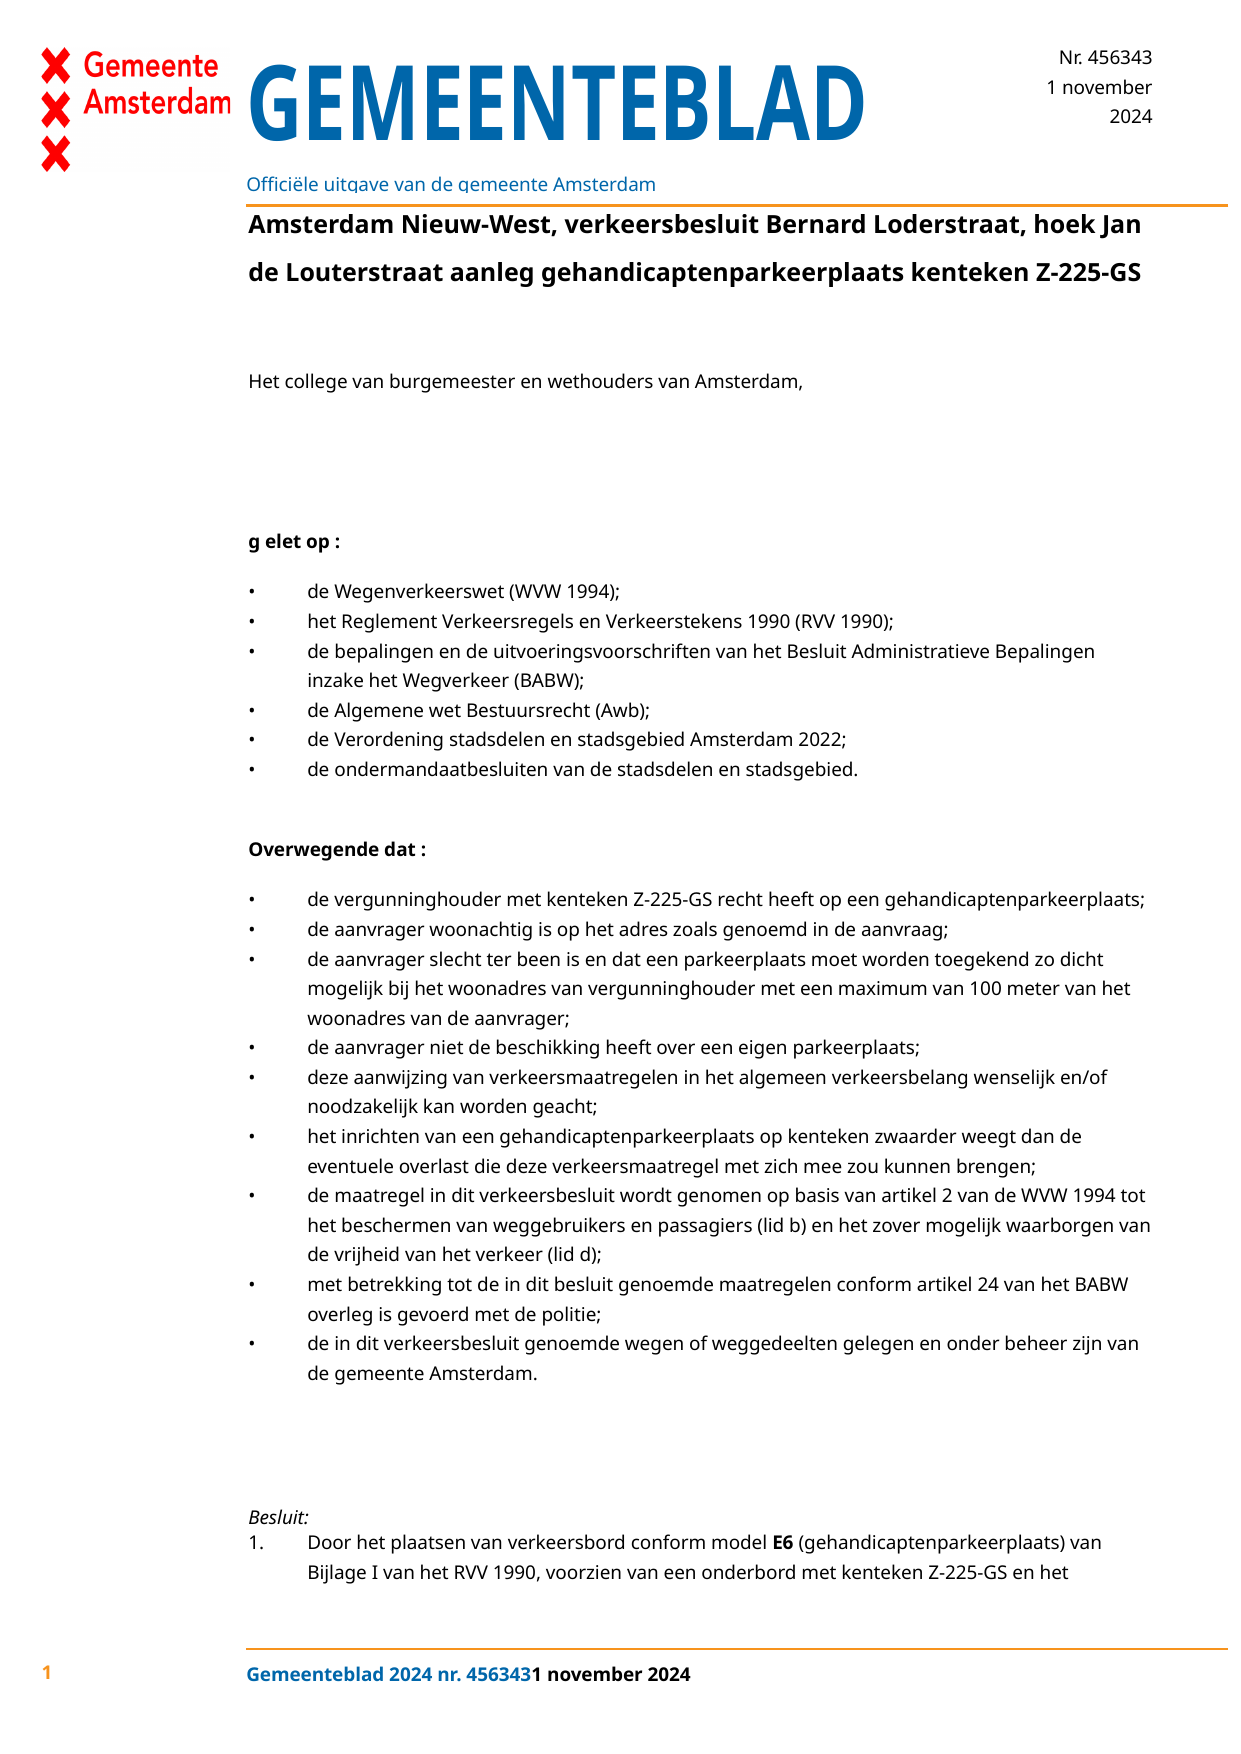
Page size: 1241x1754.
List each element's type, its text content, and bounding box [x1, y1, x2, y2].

list deze aanwijzing van verkeersmaatregelen in het algemeen verkeersbelang wenselijk en/of noodzakelijk kan worden geacht; [248, 1064, 1152, 1119]
list de Algemene wet Bestuursrecht (Awb); [248, 697, 1152, 723]
list de bepalingen en de uitvoeringsvoorschriften van het Besluit Administratieve Bepalingen inzake het Wegverkeer (BABW); [248, 638, 1152, 693]
text Het college van burgemeester en wethouders van Amsterdam, [248, 368, 1152, 394]
list de ondermandaatbesluiten van de stadsdelen en stadsgebied. [248, 756, 1152, 782]
list de aanvrager woonachtig is op het adres zoals genoemd in de aanvraag; [248, 916, 1152, 942]
list de aanvrager slecht ter been is en dat een parkeerplaats moet worden toegekend zo dicht mogelijk bij het woonadres van vergunninghouder met een maximum van 100 meter van het woonadres van de aanvrager; [248, 946, 1152, 1031]
text Besluit: [248, 1504, 1152, 1529]
list met betrekking tot de in dit besluit genoemde maatregelen conform artikel 24 van het BABW overleg is gevoerd met de politie; [248, 1271, 1152, 1326]
list het inrichten van een gehandicaptenparkeerplaats op kenteken zwaarder weegt dan de eventuele overlast die deze verkeersmaatregel met zich mee zou kunnen brengen; [248, 1123, 1152, 1178]
list de Wegenverkeerswet (WVW 1994); [248, 579, 1152, 604]
list de Verordening stadsdelen en stadsgebied Amsterdam 2022; [248, 727, 1152, 752]
list de aanvrager niet de beschikking heeft over een eigen parkeerplaats; [248, 1034, 1152, 1060]
picture [41, 47, 231, 172]
text g elet op : [248, 528, 1152, 554]
list Door het plaatsen van verkeersbord conform model E6 (gehandicaptenparkeerplaats) van Bijlage I van het RVV 1990, voorzien van een onderbord met kenteken Z-225-GS en het [248, 1529, 1152, 1585]
list de in dit verkeersbesluit genoemde wegen of weggedeelten gelegen en onder beheer zijn van de gemeente Amsterdam. [248, 1330, 1152, 1386]
text Amsterdam Nieuw-West, verkeersbesluit Bernard Loderstraat, hoek Jan de Louterstraat aanleg gehandicaptenparkeerplaats kenteken Z-225-GS [248, 207, 1152, 288]
list de vergunninghouder met kenteken Z-225-GS recht heeft op een gehandicaptenparkeerplaats; [248, 887, 1152, 912]
list de maatregel in dit verkeersbesluit wordt genomen op basis van artikel 2 van de WVW 1994 tot het beschermen van weggebruikers en passagiers (lid b) en het zover mogelijk waarborgen van de vrijheid van het verkeer (lid d); [248, 1182, 1152, 1267]
list het Reglement Verkeersregels en Verkeerstekens 1990 (RVV 1990); [248, 608, 1152, 634]
text Overwegende dat : [248, 836, 1152, 862]
